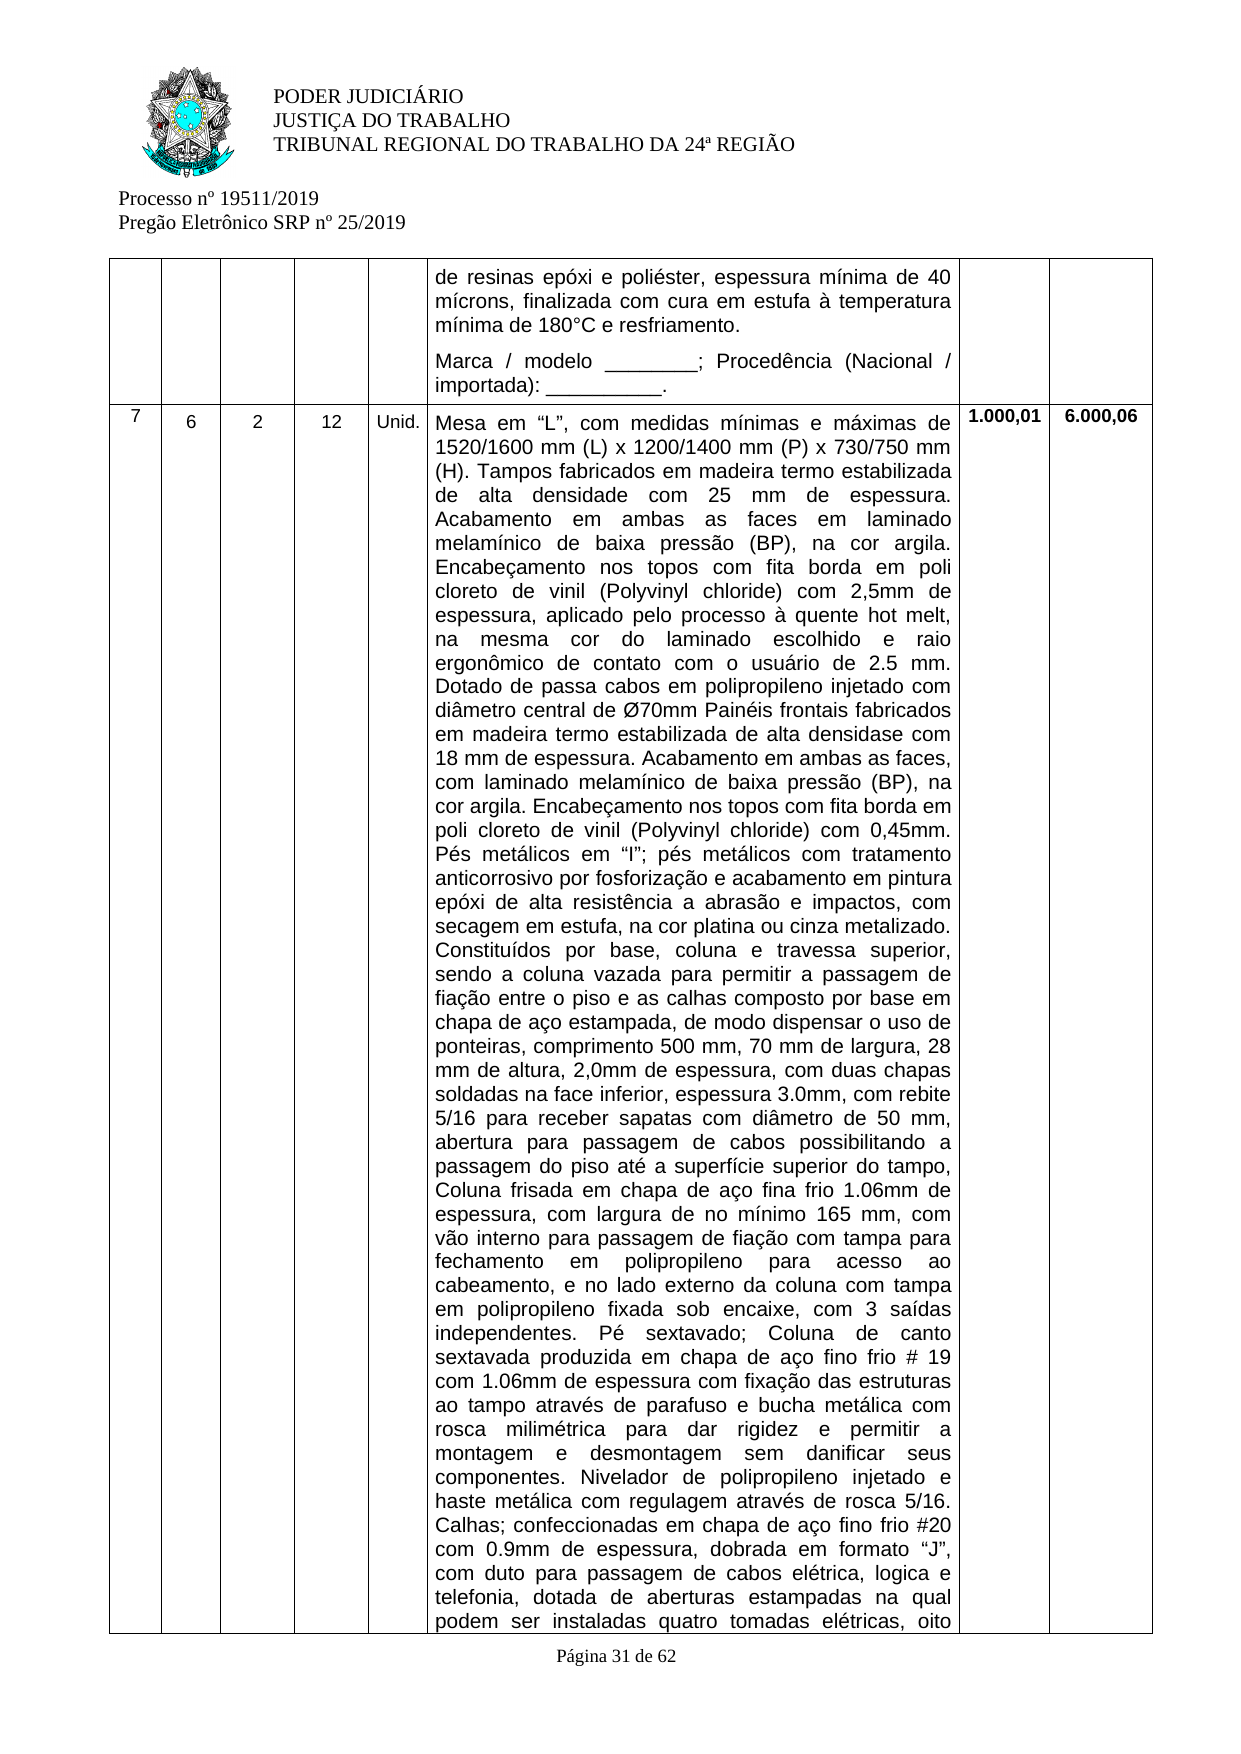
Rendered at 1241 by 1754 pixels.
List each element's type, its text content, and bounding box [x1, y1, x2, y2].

table_cell [960, 259, 1049, 403]
table_cell de resinas epóxi e poliéster, espessura mínima de 40 mícrons, finalizada com cura em estufa à temperatura mínima de 180°C e resfriamento. Marca / modelo ________; Procedência (Nacional / importada): __________. [428, 259, 959, 403]
table_cell 1.000,01 [960, 405, 1049, 1633]
table_cell [1050, 259, 1152, 403]
table_cell 6 [162, 405, 220, 1633]
table_cell 2 [221, 405, 294, 1633]
table_cell [295, 259, 368, 403]
table_cell 6.000,06 [1050, 405, 1152, 1633]
table_cell [162, 259, 220, 403]
table_cell [369, 259, 427, 403]
table_cell [110, 259, 161, 403]
table_cell Mesa em “L”, com medidas mínimas e máximas de 1520/1600 mm (L) x 1200/1400 mm (P) x 730/750 mm (H). Tampos fabricados em madeira termo estabilizada de alta densidade com 25 mm de espessura. Acabamento em ambas as faces em laminado melamínico de baixa pressão (BP), na cor argila. Encabeçamento nos topos com fita borda em poli cloreto de vinil (Polyvinyl chloride) com 2,5mm de espessura, aplicado pelo processo à quente hot melt, na mesma cor do laminado escolhido e raio ergonômico de contato com o usuário de 2.5 mm. Dotado de passa cabos em polipropileno injetado com diâmetro central de Ø70mm Painéis frontais fabricados em madeira termo estabilizada de alta densidase com 18 mm de espessura. Acabamento em ambas as faces, com laminado melamínico de baixa pressão (BP), na cor argila. Encabeçamento nos topos com fita borda em poli cloreto de vinil (Polyvinyl chloride) com 0,45mm. Pés metálicos em “I”; pés metálicos com tratamento anticorrosivo por fosforização e acabamento em pintura epóxi de alta resistência a abrasão e impactos, com secagem em estufa, na cor platina ou cinza metalizado. Constituídos por base, coluna e travessa superior, sendo a coluna vazada para permitir a passagem de fiação entre o piso e as calhas composto por base em chapa de aço estampada, de modo dispensar o uso de ponteiras, comprimento 500 mm, 70 mm de largura, 28 mm de altura, 2,0mm de espessura, com duas chapas soldadas na face inferior, espessura 3.0mm, com rebite 5/16 para receber sapatas com diâmetro de 50 mm, abertura para passagem de cabos possibilitando a passagem do piso até a superfície superior do tampo, Coluna frisada em chapa de aço fina frio 1.06mm de espessura, com largura de no mínimo 165 mm, com vão interno para passagem de fiação com tampa para fechamento em polipropileno para acesso ao cabeamento, e no lado externo da coluna com tampa em polipropileno fixada sob encaixe, com 3 saídas independentes. Pé sextavado; Coluna de canto sextavada produzida em chapa de aço fino frio # 19 com 1.06mm de espessura com fixação das estruturas ao tampo através de parafuso e bucha metálica com rosca milimétrica para dar rigidez e permitir a montagem e desmontagem sem danificar seus componentes. Nivelador de polipropileno injetado e haste metálica com regulagem através de rosca 5/16. Calhas; confeccionadas em chapa de aço fino frio #20 com 0.9mm de espessura, dobrada em formato “J”, com duto para passagem de cabos elétrica, logica e telefonia, dotada de aberturas estampadas na qual podem ser instaladas quatro tomadas elétricas, oito [428, 405, 959, 1633]
table_cell 12 [295, 405, 368, 1633]
picture [141, 66, 236, 178]
table_cell [221, 259, 294, 403]
table_cell Unid. [369, 405, 427, 1633]
table_cell 7 [110, 405, 161, 1633]
